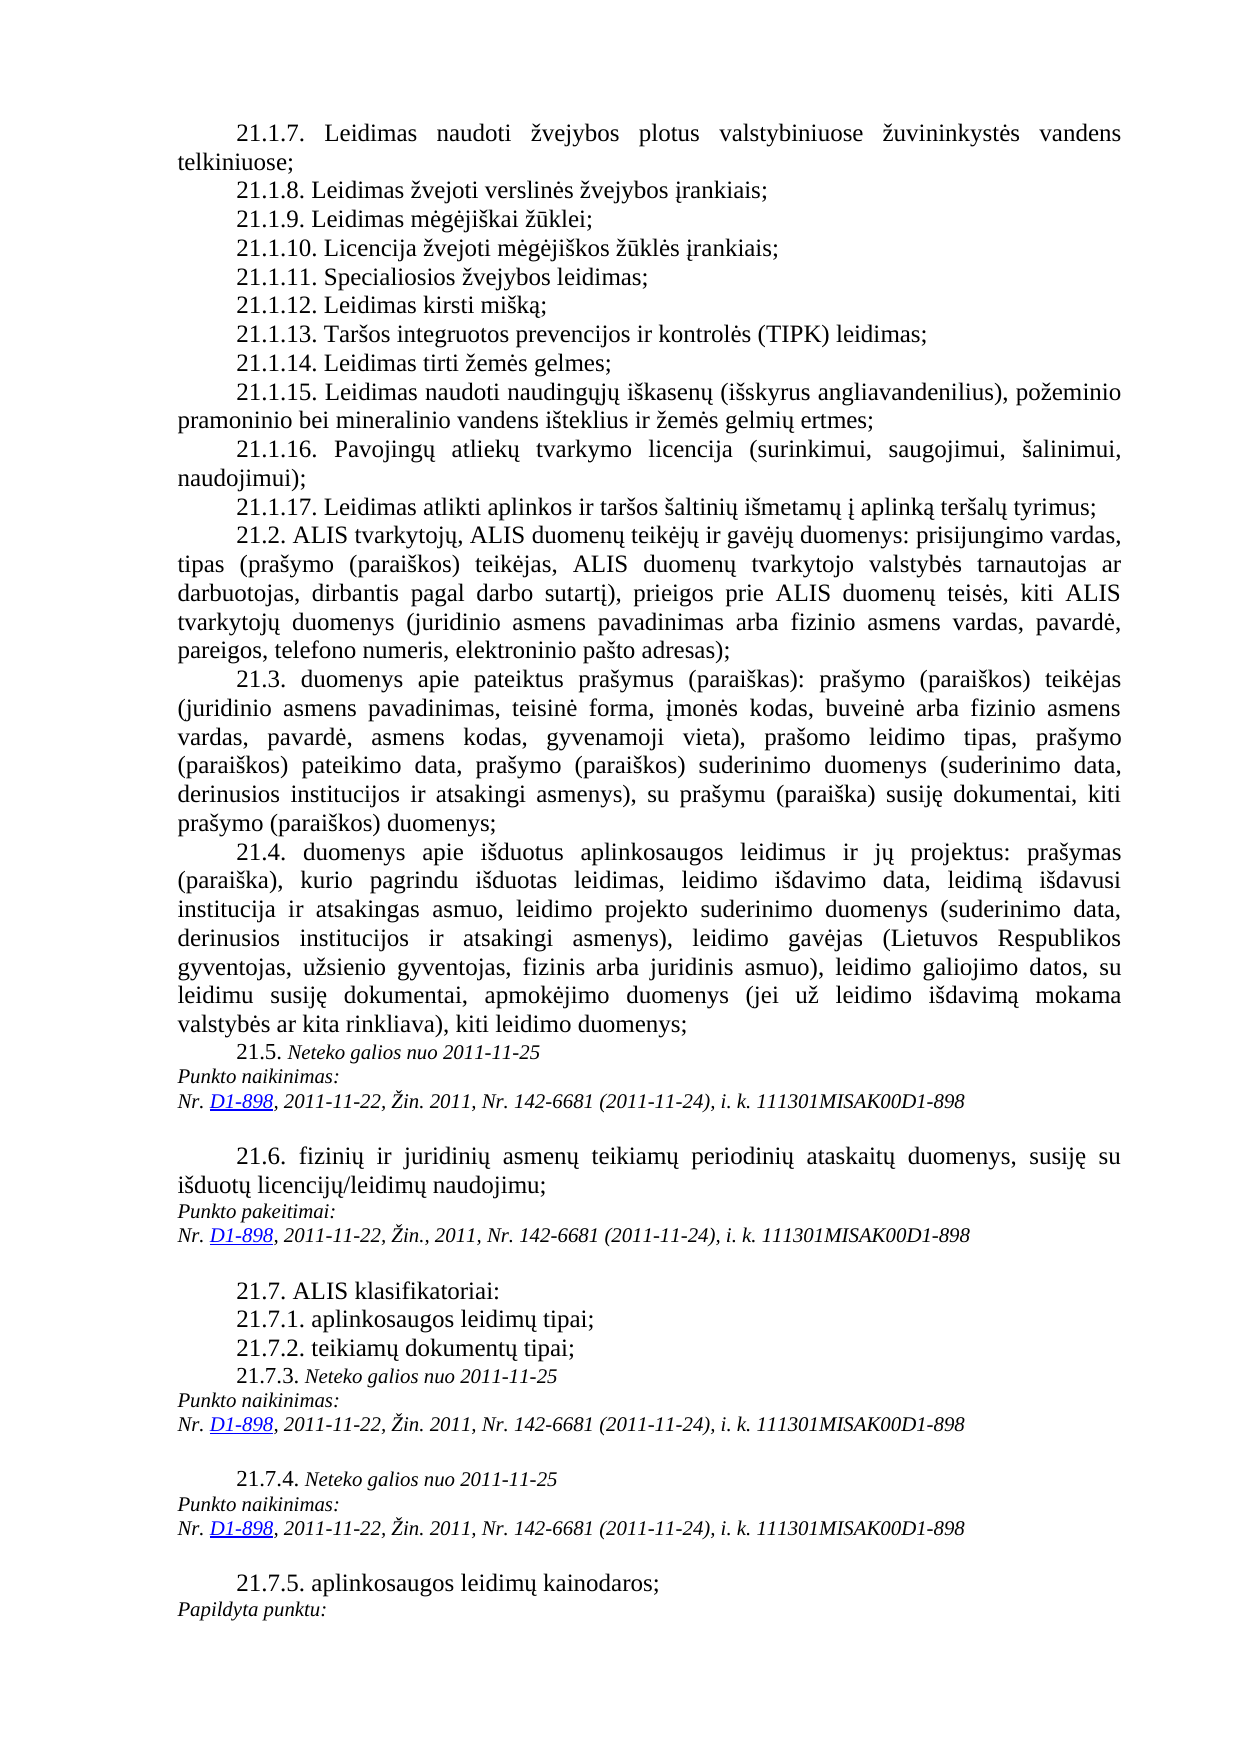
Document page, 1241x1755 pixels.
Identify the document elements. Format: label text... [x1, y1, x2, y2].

text 21.1.14. Leidimas tirti žemės gelmes; [177, 348, 1122, 377]
text Nr. D1-898, 2011-11-22, Žin., 2011, Nr. 142-6681 (2011-11-24), i. k. 111301MISAK00D1-898 [177, 1223, 1122, 1247]
text 21.1.17. Leidimas atlikti aplinkos ir taršos šaltinių išmetamų į aplinką teršalų tyrimus; [177, 492, 1122, 521]
text 21.1.16. Pavojingų atliekų tvarkymo licencija (surinkimui, saugojimui, šalinimui, naudojimui); [177, 434, 1122, 492]
text 21.2. ALIS tvarkytojų, ALIS duomenų teikėjų ir gavėjų duomenys: prisijungimo vardas, tipas (prašymo (paraiškos) teikėjas, ALIS duomenų tvarkytojo valstybės tarnautojas ar darbuotojas, dirbantis pagal darbo sutartį), prieigos prie ALIS duomenų teisės, kiti ALIS tvarkytojų duomenys (juridinio asmens pavadinimas arba fizinio asmens vardas, pavardė, pareigos, telefono numeris, elektroninio pašto adresas); [177, 521, 1122, 664]
text Punkto naikinimas: [177, 1064, 1122, 1088]
text 21.1.9. Leidimas mėgėjiškai žūklei; [177, 204, 1122, 233]
text 21.5. Neteko galios nuo 2011-11-25 [177, 1038, 1122, 1064]
text Nr. D1-898, 2011-11-22, Žin. 2011, Nr. 142-6681 (2011-11-24), i. k. 111301MISAK00D1-898 [177, 1412, 1122, 1436]
text 21.1.7. Leidimas naudoti žvejybos plotus valstybiniuose žuvininkystės vandens telkiniuose; [177, 118, 1122, 176]
text Papildyta punktu: [177, 1597, 1122, 1621]
text 21.3. duomenys apie pateiktus prašymus (paraiškas): prašymo (paraiškos) teikėjas (juridinio asmens pavadinimas, teisinė forma, įmonės kodas, buveinė arba fizinio asmens vardas, pavardė, asmens kodas, gyvenamoji vieta), prašomo leidimo tipas, prašymo (paraiškos) pateikimo data, prašymo (paraiškos) suderinimo duomenys (suderinimo data, derinusios institucijos ir atsakingi asmenys), su prašymu (paraiška) susiję dokumentai, kiti prašymo (paraiškos) duomenys; [177, 664, 1122, 837]
text Punkto naikinimas: [177, 1388, 1122, 1412]
text 21.1.8. Leidimas žvejoti verslinės žvejybos įrankiais; [177, 176, 1122, 204]
text 21.7. ALIS klasifikatoriai: [177, 1276, 1122, 1304]
text Punkto pakeitimai: [177, 1199, 1122, 1223]
text 21.1.13. Taršos integruotos prevencijos ir kontrolės (TIPK) leidimas; [177, 319, 1122, 348]
text Nr. D1-898, 2011-11-22, Žin. 2011, Nr. 142-6681 (2011-11-24), i. k. 111301MISAK00D1-898 [177, 1088, 1122, 1113]
text Punkto naikinimas: [177, 1492, 1122, 1516]
text 21.7.2. teikiamų dokumentų tipai; [177, 1333, 1122, 1362]
text 21.7.4. Neteko galios nuo 2011-11-25 [177, 1465, 1122, 1492]
text 21.1.10. Licencija žvejoti mėgėjiškos žūklės įrankiais; [177, 233, 1122, 262]
text 21.1.12. Leidimas kirsti mišką; [177, 291, 1122, 319]
text 21.1.11. Specialiosios žvejybos leidimas; [177, 262, 1122, 291]
text 21.4. duomenys apie išduotus aplinkosaugos leidimus ir jų projektus: prašymas (paraiška), kurio pagrindu išduotas leidimas, leidimo išdavimo data, leidimą išdavusi institucija ir atsakingas asmuo, leidimo projekto suderinimo duomenys (suderinimo data, derinusios institucijos ir atsakingi asmenys), leidimo gavėjas (Lietuvos Respublikos gyventojas, užsienio gyventojas, fizinis arba juridinis asmuo), leidimo galiojimo datos, su leidimu susiję dokumentai, apmokėjimo duomenys (jei už leidimo išdavimą mokama valstybės ar kita rinkliava), kiti leidimo duomenys; [177, 837, 1122, 1038]
text 21.6. fizinių ir juridinių asmenų teikiamų periodinių ataskaitų duomenys, susiję su išduotų licencijų/leidimų naudojimu; [177, 1141, 1122, 1199]
text 21.7.5. aplinkosaugos leidimų kainodaros; [177, 1568, 1122, 1597]
text 21.7.3. Neteko galios nuo 2011-11-25 [177, 1362, 1122, 1388]
text Nr. D1-898, 2011-11-22, Žin. 2011, Nr. 142-6681 (2011-11-24), i. k. 111301MISAK00D1-898 [177, 1516, 1122, 1540]
text 21.7.1. aplinkosaugos leidimų tipai; [177, 1304, 1122, 1333]
text 21.1.15. Leidimas naudoti naudingųjų iškasenų (išskyrus angliavandenilius), požeminio pramoninio bei mineralinio vandens išteklius ir žemės gelmių ertmes; [177, 377, 1122, 434]
